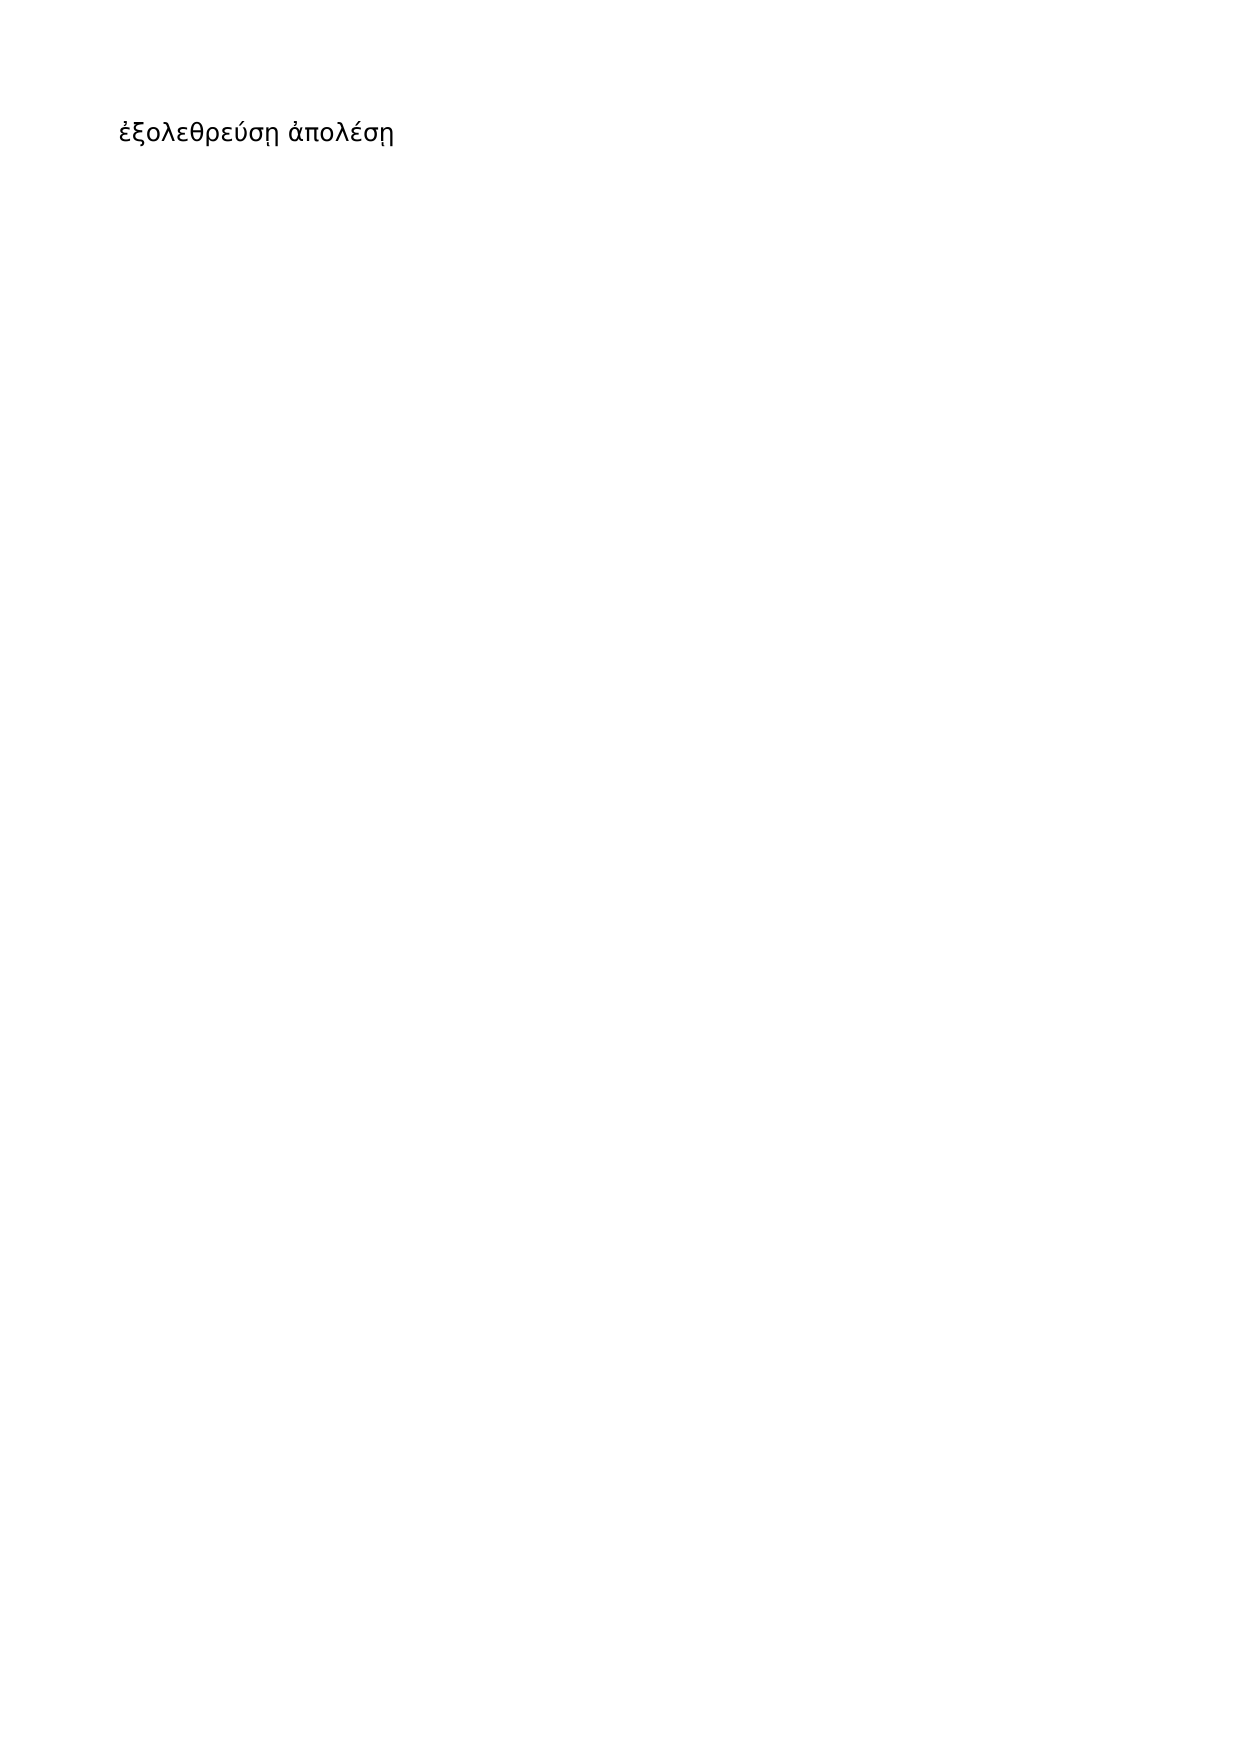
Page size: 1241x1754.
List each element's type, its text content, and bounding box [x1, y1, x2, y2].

text ἐξολεθρεύσῃ ἀπολέσῃ [118, 118, 1122, 147]
